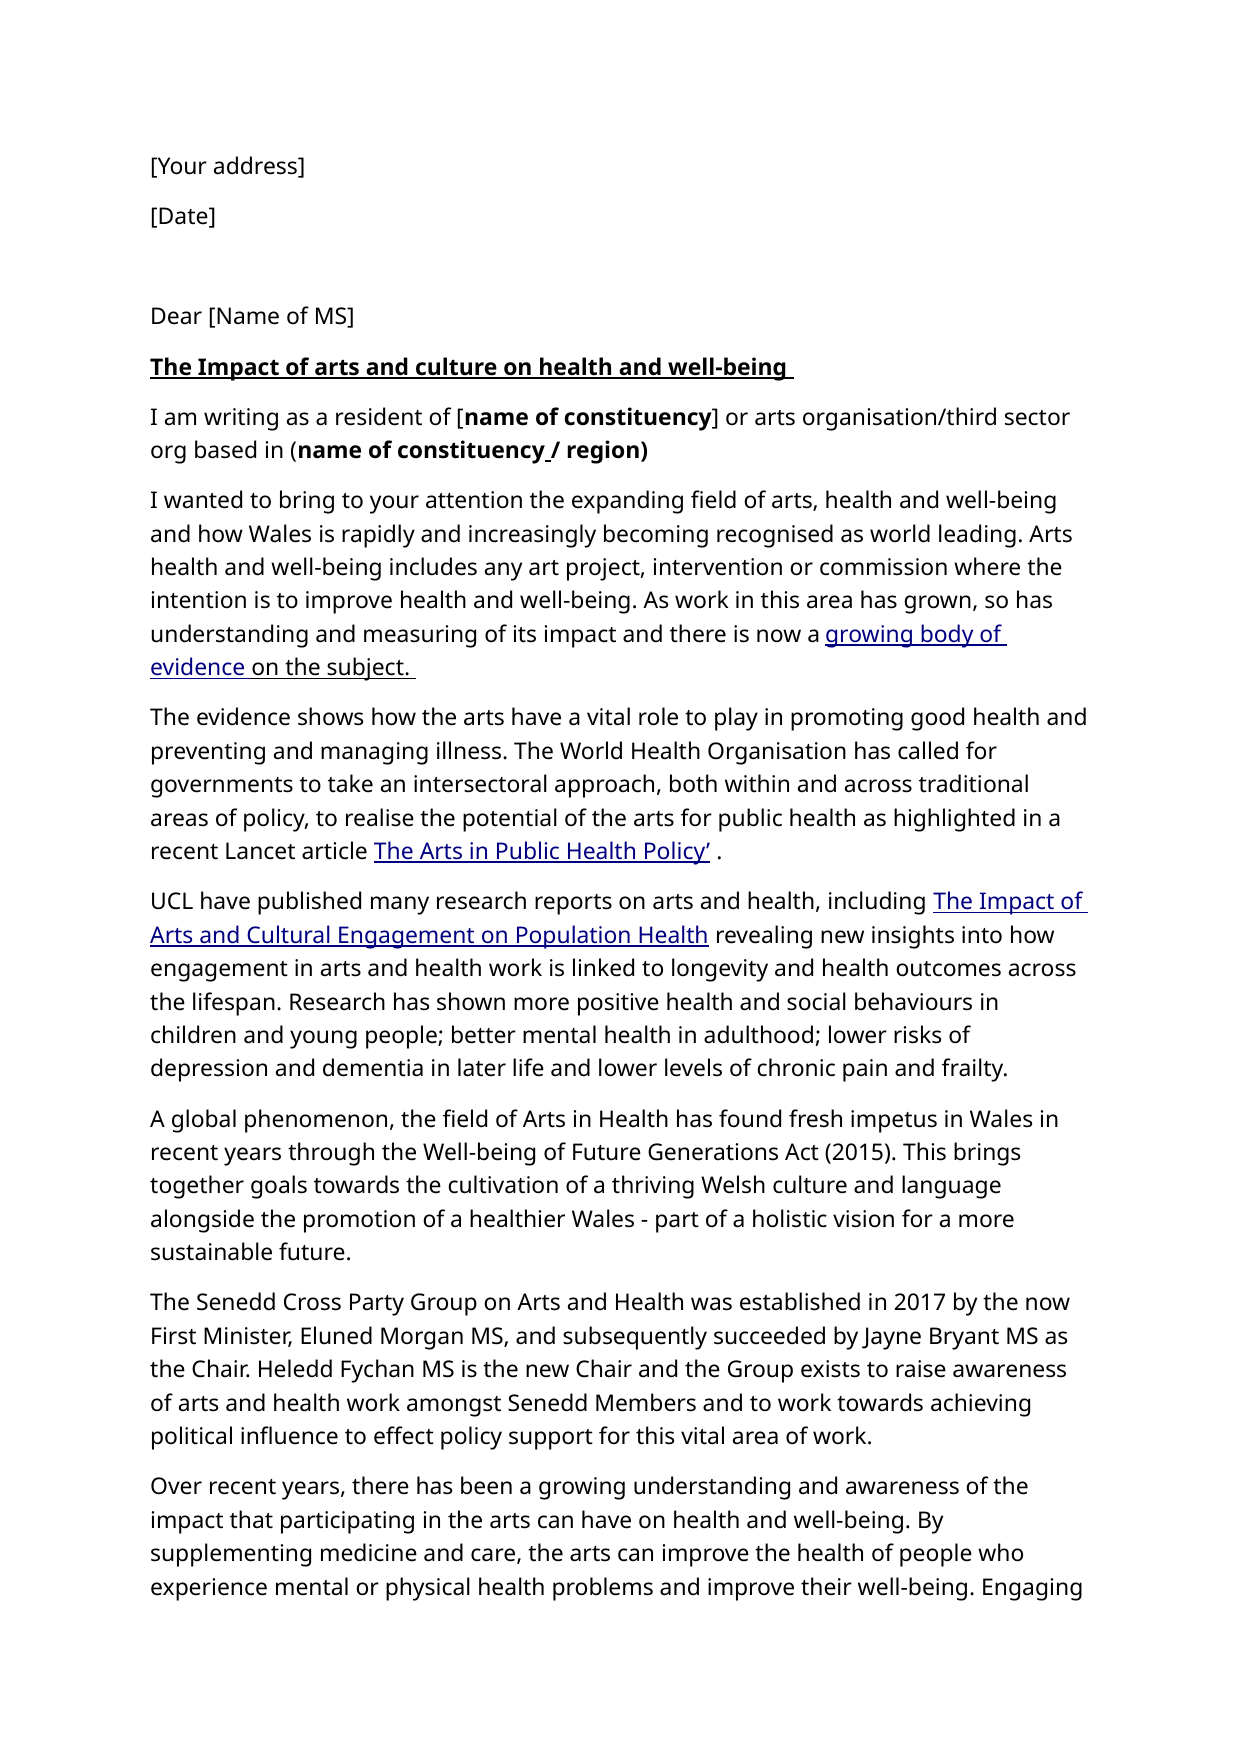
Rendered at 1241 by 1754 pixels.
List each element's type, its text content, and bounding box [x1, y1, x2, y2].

text The Senedd Cross Party Group on Arts and Health was established in 2017 by the now First Minister, Eluned Morgan MS, and subsequently succeeded by Jayne Bryant MS as the Chair. Heledd Fychan MS is the new Chair and the Group exists to raise awareness of arts and health work amongst Senedd Members and to work towards achieving political influence to effect policy support for this vital area of work. [150, 1286, 1090, 1451]
text [Date] [150, 200, 1090, 231]
text The evidence shows how the arts have a vital role to play in promoting good health and preventing and managing illness. The World Health Organisation has called for governments to take an intersectoral approach, both within and across traditional areas of policy, to realise the potential of the arts for public health as highlighted in a recent Lancet article The Arts in Public Health Policy’ . [150, 701, 1090, 866]
text Over recent years, there has been a growing understanding and awareness of the impact that participating in the arts can have on health and well-being. By supplementing medicine and care, the arts can improve the health of people who experience mental or physical health problems and improve their well-being. Engaging [150, 1470, 1090, 1602]
text I am writing as a resident of [name of constituency] or arts organisation/third sector org based in (name of constituency / region) [150, 401, 1090, 465]
text Dear [Name of MS] [150, 300, 1090, 332]
text [Your address] [150, 150, 1090, 181]
text UCL have published many research reports on arts and health, including The Impact of Arts and Cultural Engagement on Population Health revealing new insights into how engagement in arts and health work is linked to longevity and health outcomes across the lifespan. Research has shown more positive health and social behaviours in children and young people; better mental health in adulthood; lower risks of depression and dementia in later life and lower levels of chronic pain and frailty. [150, 885, 1090, 1084]
text The Impact of arts and culture on health and well-being [150, 350, 1090, 382]
text I wanted to bring to your attention the expanding field of arts, health and well-being and how Wales is rapidly and increasingly becoming recognised as world leading. Arts health and well-being includes any art project, intervention or commission where the intention is to improve health and well-being. As work in this area has grown, so has understanding and measuring of its impact and there is now a growing body of evidence on the subject. [150, 484, 1090, 682]
text A global phenomenon, the field of Arts in Health has found fresh impetus in Wales in recent years through the Well-being of Future Generations Act (2015). This brings together goals towards the cultivation of a thriving Welsh culture and language alongside the promotion of a healthier Wales - part of a holistic vision for a more sustainable future. [150, 1102, 1090, 1267]
